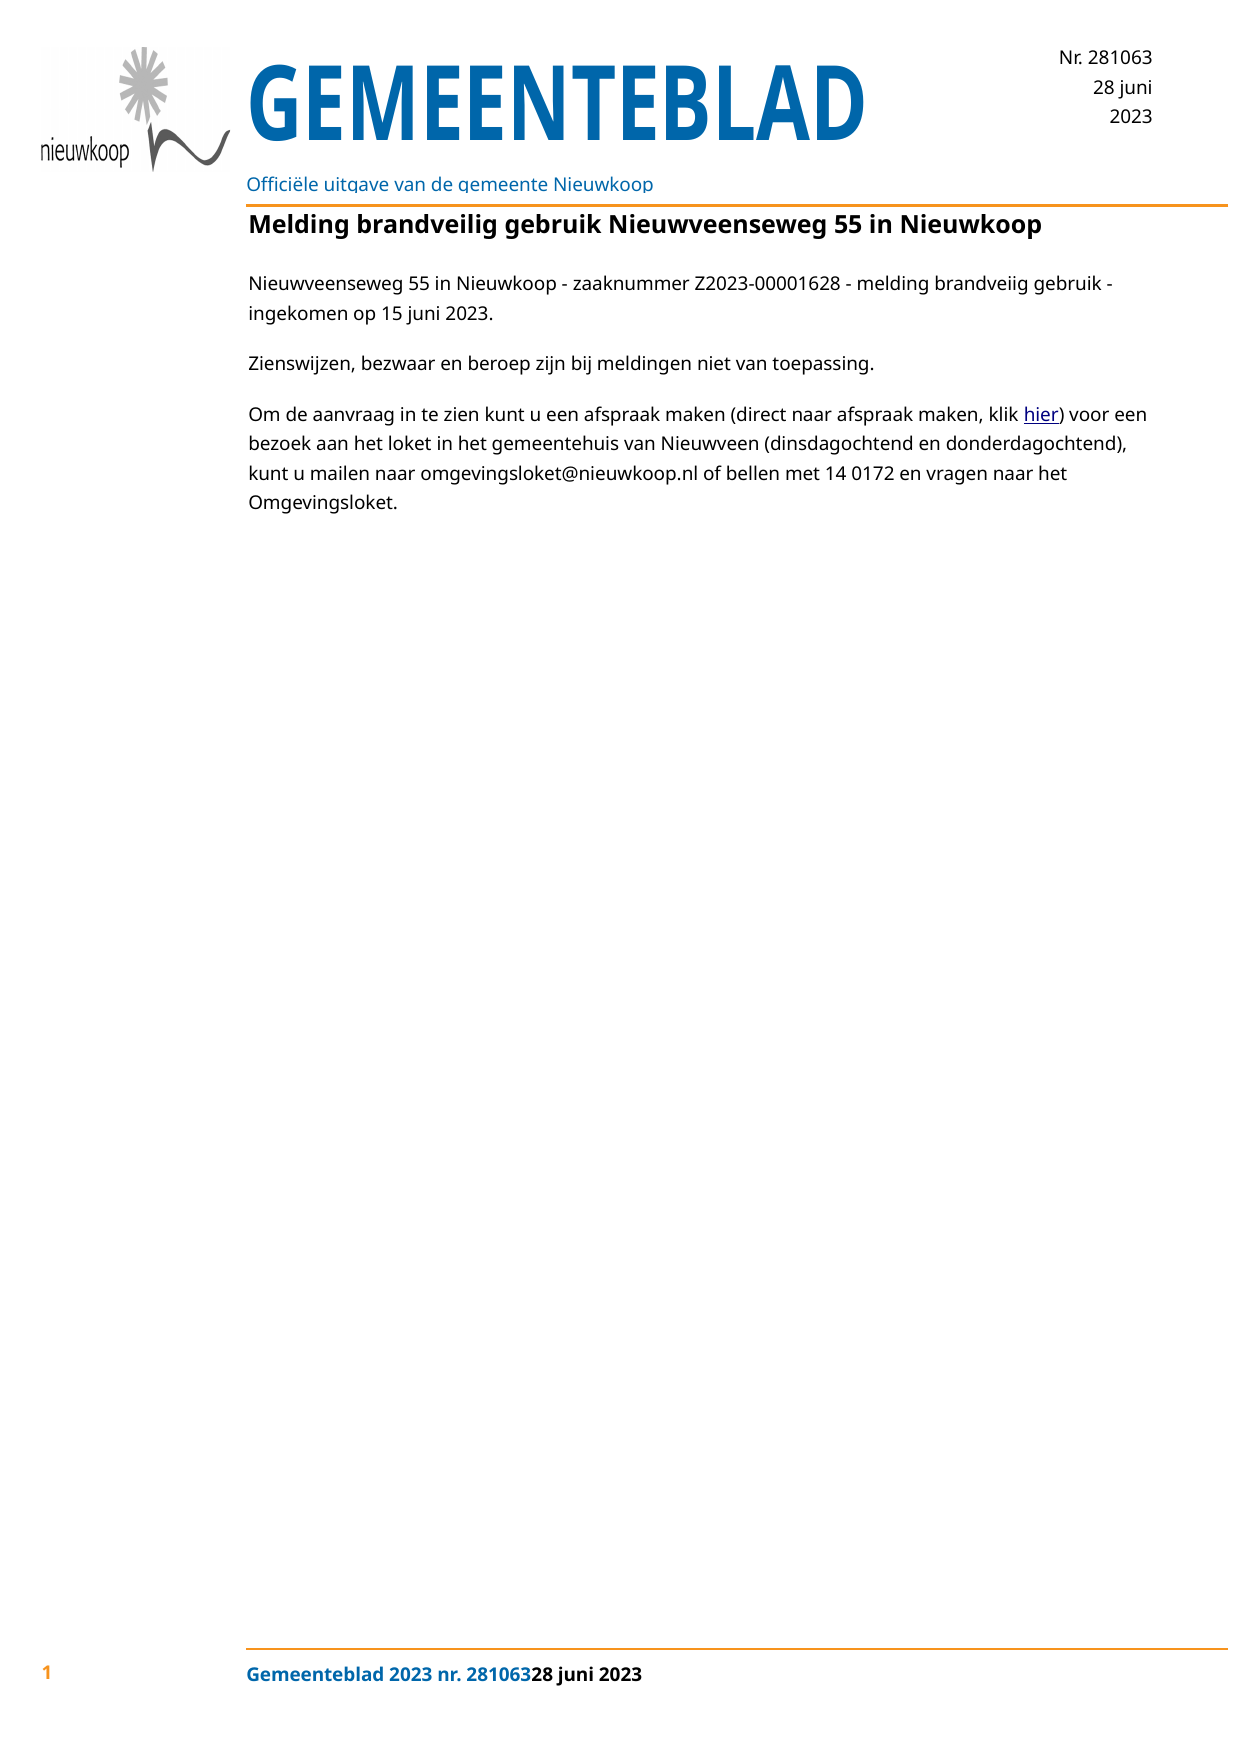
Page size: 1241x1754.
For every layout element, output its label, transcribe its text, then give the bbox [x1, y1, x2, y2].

text Melding brandveilig gebruik Nieuwveenseweg 55 in Nieuwkoop [248, 207, 1152, 241]
text Zienswijzen, bezwaar en beroep zijn bij meldingen niet van toepassing. [248, 350, 1152, 376]
text Om de aanvraag in te zien kunt u een afspraak maken (direct naar afspraak maken, klik hier) voor een bezoek aan het loket in het gemeentehuis van Nieuwveen (dinsdagochtend en donderdagochtend), kunt u mailen naar omgevingsloket@nieuwkoop.nl of bellen met 14 0172 en vragen naar het Omgevingsloket. [248, 401, 1152, 515]
text Nieuwveenseweg 55 in Nieuwkoop - zaaknummer Z2023-00001628 - melding brandveiig gebruik - ingekomen op 15 juni 2023. [248, 270, 1152, 326]
picture [41, 47, 231, 172]
